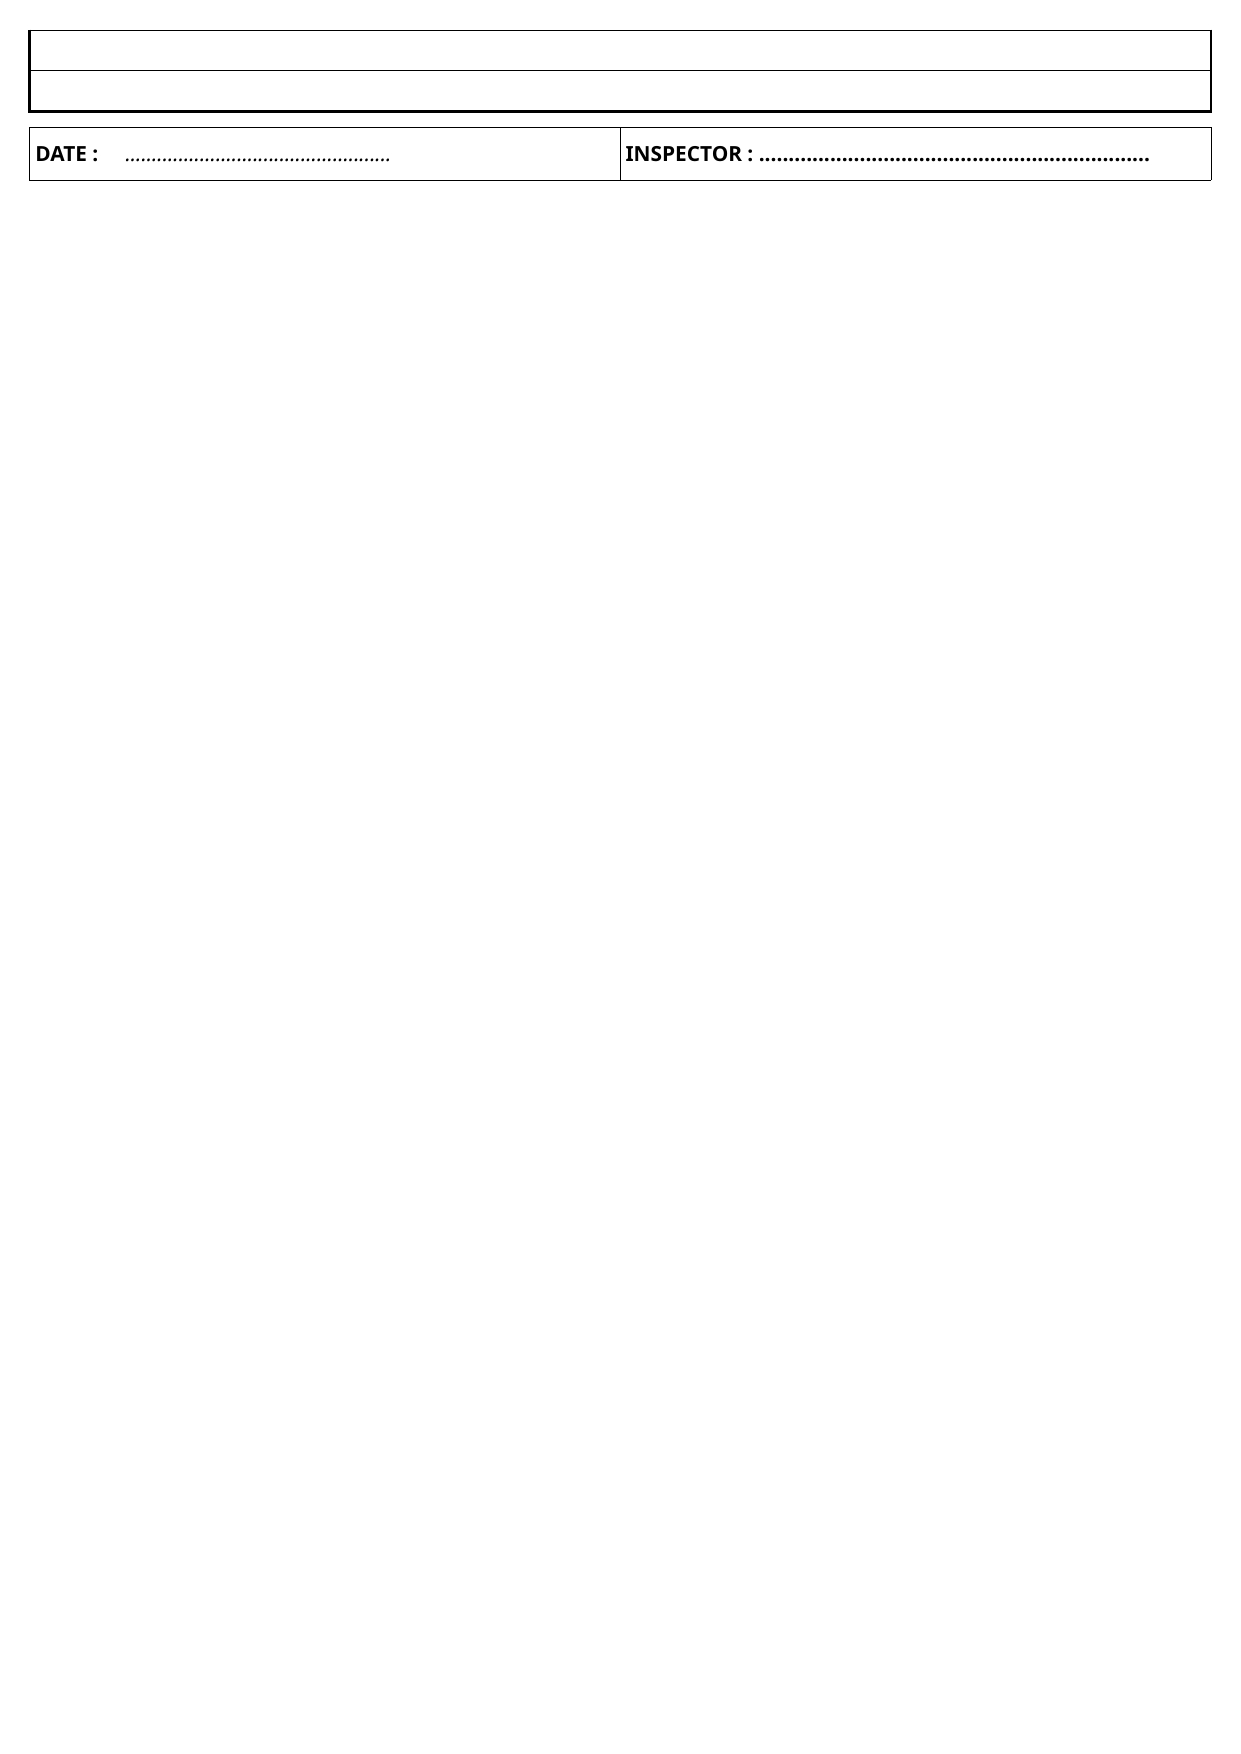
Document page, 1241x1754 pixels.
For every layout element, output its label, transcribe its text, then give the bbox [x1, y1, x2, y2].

table_header INSPECTOR : .................................................................. [621, 128, 1211, 180]
table_header DATE : .................................................. [30, 128, 620, 180]
table_cell [31, 31, 1210, 70]
table_cell [31, 71, 1210, 110]
